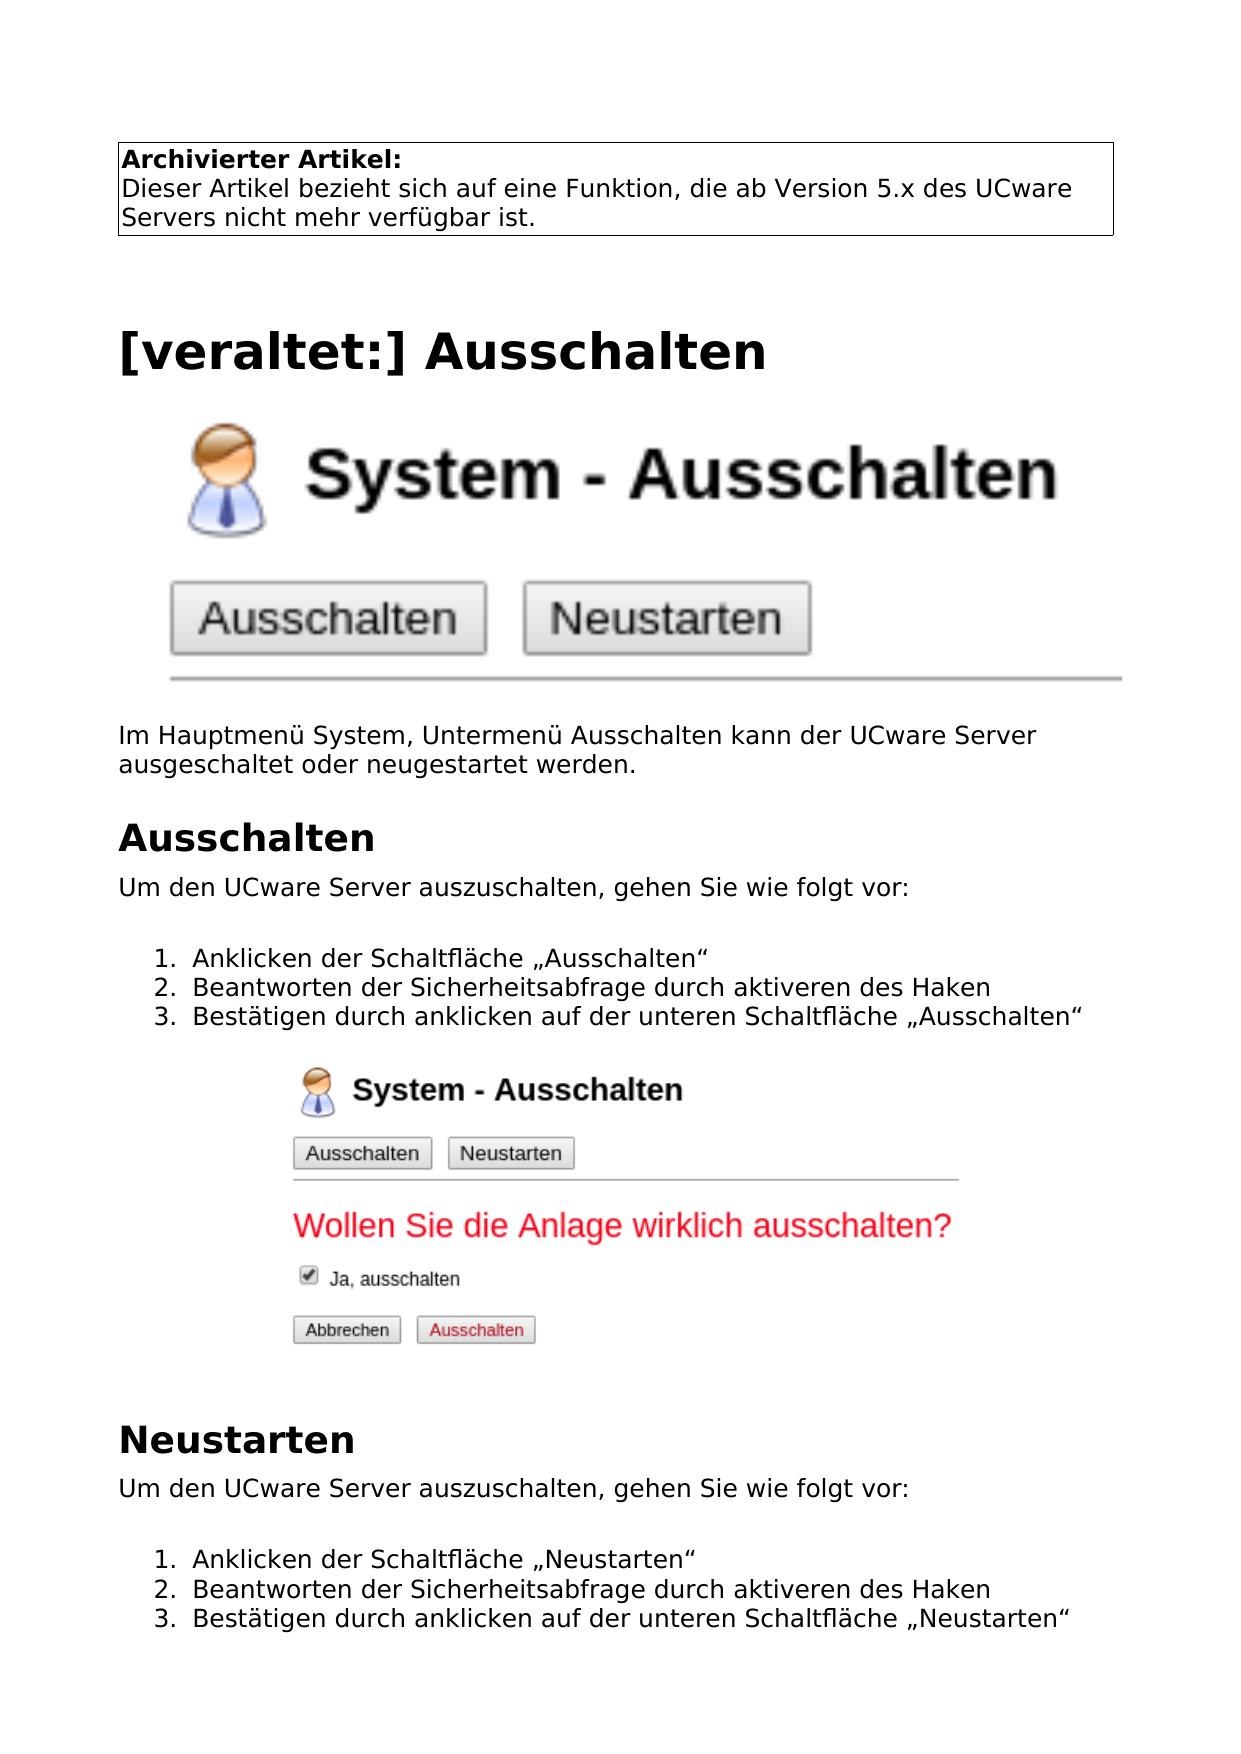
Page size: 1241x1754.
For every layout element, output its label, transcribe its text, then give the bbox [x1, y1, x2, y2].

text Um den UCware Server auszuschalten, gehen Sie wie folgt vor: [118, 873, 1122, 902]
table_header Archivierter Artikel: Dieser Artikel bezieht sich auf eine Funktion, die ab Version 5.x des UCware Servers nicht mehr verfügbar ist. [119, 143, 1113, 235]
picture [281, 1061, 960, 1352]
picture [118, 393, 1123, 721]
subtitle Neustarten [118, 1418, 1122, 1462]
list Bestätigen durch anklicken auf der unteren Schaltfläche „Neustarten“ [177, 1604, 1122, 1633]
list Anklicken der Schaltfläche „Neustarten“ [177, 1546, 1122, 1575]
list Beantworten der Sicherheitsabfrage durch aktiveren des Haken [177, 973, 1122, 1002]
list Bestätigen durch anklicken auf der unteren Schaltfläche „Ausschalten“ [177, 1002, 1122, 1032]
subtitle Ausschalten [118, 817, 1122, 860]
text Um den UCware Server auszuschalten, gehen Sie wie folgt vor: [118, 1474, 1122, 1504]
subtitle [veraltet:] Ausschalten [118, 323, 1122, 381]
list Beantworten der Sicherheitsabfrage durch aktiveren des Haken [177, 1575, 1122, 1604]
list Anklicken der Schaltfläche „Ausschalten“ [177, 944, 1122, 973]
text Im Hauptmenü System, Untermenü Ausschalten kann der UCware Server ausgeschaltet oder neugestartet werden. [118, 721, 1122, 779]
